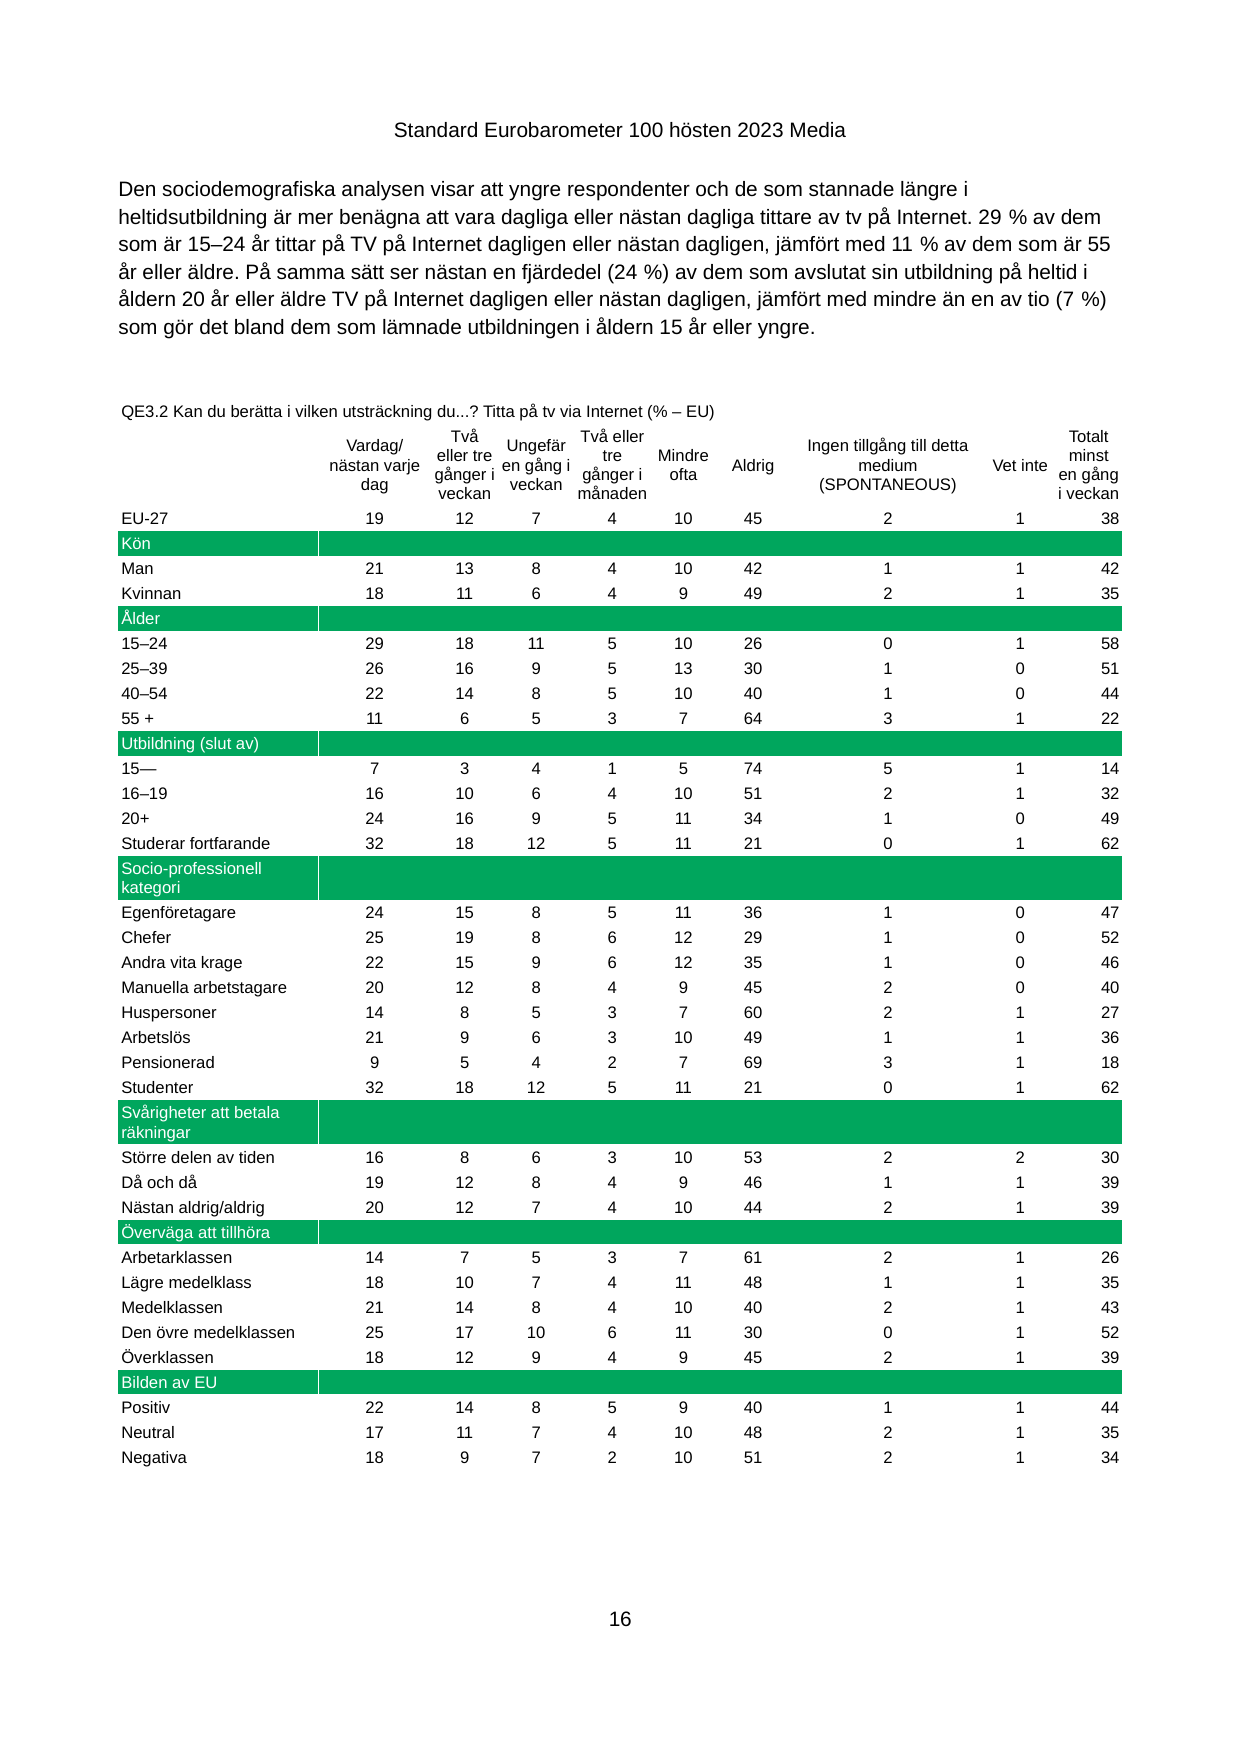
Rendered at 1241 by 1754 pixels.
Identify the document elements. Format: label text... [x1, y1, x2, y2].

table_cell 49 [716, 1025, 790, 1050]
table_cell 7 [319, 756, 431, 781]
table_cell 18 [319, 1345, 431, 1369]
table_cell 1 [790, 1025, 985, 1050]
table_cell 1 [985, 1420, 1055, 1444]
table_cell 1 [985, 756, 1055, 781]
table_cell Studenter [118, 1075, 318, 1100]
table_cell 7 [498, 506, 574, 531]
table_cell 45 [716, 506, 790, 531]
table_cell 1 [790, 1395, 985, 1419]
table_cell 58 [1055, 631, 1122, 656]
table_cell 12 [651, 950, 716, 975]
table_cell 3 [574, 1025, 651, 1050]
table_cell Arbetslös [118, 1025, 318, 1050]
table_cell [1055, 731, 1122, 756]
table_cell 24 [319, 900, 431, 925]
table_cell 25–39 [118, 656, 318, 681]
table_cell 11 [651, 1075, 716, 1100]
table_cell [651, 606, 716, 631]
table_cell 1 [985, 1075, 1055, 1100]
table_cell 62 [1055, 1075, 1122, 1100]
table_cell 22 [319, 950, 431, 975]
table_cell Utbildning (slut av) [118, 731, 318, 756]
table_cell 4 [574, 1420, 651, 1444]
table_cell 6 [574, 950, 651, 975]
table_cell 2 [790, 1345, 985, 1369]
table_cell 4 [498, 1050, 574, 1075]
table_cell Arbetarklassen [118, 1245, 318, 1269]
table_cell 35 [716, 950, 790, 975]
table_cell 61 [716, 1245, 790, 1269]
table_cell Den övre medelklassen [118, 1320, 318, 1344]
table_cell 5 [574, 900, 651, 925]
table_cell [651, 1100, 716, 1144]
table_cell 18 [431, 631, 498, 656]
table_cell 11 [651, 831, 716, 856]
table_cell 8 [498, 681, 574, 706]
table_cell 10 [651, 1445, 716, 1469]
table_cell Mindre ofta [651, 424, 716, 506]
table_cell 9 [431, 1025, 498, 1050]
table_cell Ungefär en gång i veckan [498, 424, 574, 506]
table_cell [498, 731, 574, 756]
table_cell 55 + [118, 706, 318, 731]
table_cell [716, 606, 790, 631]
table_cell 10 [651, 506, 716, 531]
table_cell [574, 1220, 651, 1244]
table_cell 52 [1055, 925, 1122, 950]
table_cell Överklassen [118, 1345, 318, 1369]
table_cell 16 [431, 806, 498, 831]
table_cell [985, 856, 1055, 900]
table_cell 21 [319, 1025, 431, 1050]
table_cell [985, 531, 1055, 556]
table_cell Aldrig [716, 424, 790, 506]
table_cell 2 [790, 1420, 985, 1444]
table_cell 8 [431, 1145, 498, 1169]
table_cell 5 [574, 806, 651, 831]
table_cell [431, 1370, 498, 1394]
table_cell 27 [1055, 1000, 1122, 1025]
table_cell [651, 1370, 716, 1394]
table_cell 40 [1055, 975, 1122, 1000]
table_cell [319, 731, 431, 756]
table_cell 15–24 [118, 631, 318, 656]
table_cell 44 [1055, 681, 1122, 706]
table_cell 14 [1055, 756, 1122, 781]
table_cell Nästan aldrig/aldrig [118, 1195, 318, 1219]
table_cell 45 [716, 975, 790, 1000]
table_cell 51 [716, 781, 790, 806]
table_cell [498, 856, 574, 900]
table_cell 1 [985, 556, 1055, 581]
table_cell 7 [651, 1245, 716, 1269]
table_cell 1 [985, 706, 1055, 731]
table_cell 1 [985, 1245, 1055, 1269]
table_cell 10 [651, 1195, 716, 1219]
table_cell [651, 856, 716, 900]
table_cell 12 [431, 1170, 498, 1194]
table_cell 12 [431, 975, 498, 1000]
table_cell [651, 731, 716, 756]
table_cell 14 [319, 1245, 431, 1269]
table_cell 45 [716, 1345, 790, 1369]
table_cell [431, 1100, 498, 1144]
table_cell 39 [1055, 1195, 1122, 1219]
table_cell 9 [651, 1395, 716, 1419]
table_cell [651, 531, 716, 556]
table_cell [790, 856, 985, 900]
table_cell 15 [431, 900, 498, 925]
table_cell 2 [790, 506, 985, 531]
table_cell 53 [716, 1145, 790, 1169]
table_cell [431, 731, 498, 756]
table_cell 1 [985, 1170, 1055, 1194]
table_cell 0 [985, 656, 1055, 681]
table_cell [790, 1100, 985, 1144]
table_cell 12 [651, 925, 716, 950]
table_cell 1 [790, 925, 985, 950]
table_cell 35 [1055, 1420, 1122, 1444]
table_cell [1055, 1370, 1122, 1394]
table_cell 9 [651, 1345, 716, 1369]
table_cell 5 [498, 1245, 574, 1269]
table_cell 12 [498, 1075, 574, 1100]
table_cell 8 [498, 1395, 574, 1419]
table_cell Totalt minst en gång i veckan [1055, 424, 1122, 506]
table_cell 10 [651, 556, 716, 581]
table_cell [431, 1220, 498, 1244]
table_cell 29 [319, 631, 431, 656]
table_cell 6 [498, 1025, 574, 1050]
table_cell 7 [498, 1420, 574, 1444]
table_cell 16 [431, 656, 498, 681]
table_cell 35 [1055, 1270, 1122, 1294]
table_cell 5 [574, 1395, 651, 1419]
table_cell [574, 606, 651, 631]
table_cell 39 [1055, 1170, 1122, 1194]
table_cell 2 [574, 1445, 651, 1469]
table_cell 14 [319, 1000, 431, 1025]
table_cell 9 [651, 1170, 716, 1194]
table_cell [716, 1370, 790, 1394]
table_cell 4 [574, 1170, 651, 1194]
table_cell Ingen tillgång till detta medium (SPONTANEOUS) [790, 424, 985, 506]
table_cell 30 [716, 656, 790, 681]
table_cell 1 [790, 806, 985, 831]
table_cell 5 [574, 631, 651, 656]
table_cell 8 [498, 925, 574, 950]
table_cell 60 [716, 1000, 790, 1025]
table_cell 1 [985, 1320, 1055, 1344]
table_cell 48 [716, 1420, 790, 1444]
table_cell [498, 1100, 574, 1144]
table_cell 1 [985, 1295, 1055, 1319]
table_cell 1 [790, 556, 985, 581]
table_cell [498, 1220, 574, 1244]
table_cell 3 [574, 1145, 651, 1169]
table_cell 14 [431, 681, 498, 706]
table_cell 30 [716, 1320, 790, 1344]
table_cell 22 [1055, 706, 1122, 731]
table_cell 21 [319, 1295, 431, 1319]
table_cell 74 [716, 756, 790, 781]
table_cell 3 [790, 1050, 985, 1075]
table_cell 15— [118, 756, 318, 781]
table_cell 10 [651, 1420, 716, 1444]
table_cell 51 [716, 1445, 790, 1469]
table_cell 21 [716, 831, 790, 856]
table_cell 69 [716, 1050, 790, 1075]
table_cell 7 [498, 1195, 574, 1219]
table_cell [716, 1100, 790, 1144]
table_cell 0 [985, 900, 1055, 925]
table_cell 11 [431, 1420, 498, 1444]
table_cell Chefer [118, 925, 318, 950]
table_cell 2 [790, 1195, 985, 1219]
table_cell 2 [790, 1145, 985, 1169]
table_cell Huspersoner [118, 1000, 318, 1025]
table_cell 5 [431, 1050, 498, 1075]
table_cell 6 [431, 706, 498, 731]
table_cell [716, 856, 790, 900]
table_cell 5 [574, 656, 651, 681]
table_cell 42 [1055, 556, 1122, 581]
table_cell Positiv [118, 1395, 318, 1419]
table_cell 36 [1055, 1025, 1122, 1050]
table_cell 14 [431, 1295, 498, 1319]
table_cell 1 [985, 1345, 1055, 1369]
table_cell 16 [319, 781, 431, 806]
table_cell 18 [319, 1445, 431, 1469]
table_cell 18 [319, 1270, 431, 1294]
table_cell 2 [790, 781, 985, 806]
table_cell [985, 606, 1055, 631]
table_cell 40 [716, 1295, 790, 1319]
table_cell [431, 856, 498, 900]
table_cell 16 [319, 1145, 431, 1169]
table_cell 10 [431, 1270, 498, 1294]
table_cell 35 [1055, 581, 1122, 606]
table_cell [1055, 1220, 1122, 1244]
table_cell 42 [716, 556, 790, 581]
table_cell 25 [319, 925, 431, 950]
table_cell [790, 731, 985, 756]
table_cell 0 [790, 1320, 985, 1344]
table_cell 7 [651, 1000, 716, 1025]
table_cell 1 [574, 756, 651, 781]
table_cell Bilden av EU [118, 1370, 318, 1394]
table_cell 5 [574, 831, 651, 856]
table_cell 13 [651, 656, 716, 681]
table_cell 7 [651, 706, 716, 731]
table_cell 22 [319, 681, 431, 706]
table_cell 17 [319, 1420, 431, 1444]
table_cell [651, 1220, 716, 1244]
table_cell 10 [651, 631, 716, 656]
table_cell 0 [985, 950, 1055, 975]
table_cell 8 [498, 1295, 574, 1319]
table_cell 22 [319, 1395, 431, 1419]
table_cell 10 [651, 1025, 716, 1050]
table_cell [319, 606, 431, 631]
table_header [1055, 399, 1122, 424]
table_cell 8 [498, 975, 574, 1000]
table_cell 18 [431, 831, 498, 856]
table_cell 43 [1055, 1295, 1122, 1319]
table_cell 12 [431, 506, 498, 531]
table_cell [574, 731, 651, 756]
table_cell 3 [790, 706, 985, 731]
table_cell 4 [574, 1270, 651, 1294]
table_cell 19 [319, 1170, 431, 1194]
table_cell [431, 531, 498, 556]
table_cell Man [118, 556, 318, 581]
table_cell 64 [716, 706, 790, 731]
table_cell [716, 731, 790, 756]
table_cell 3 [574, 1245, 651, 1269]
table_cell 8 [498, 900, 574, 925]
table_cell 39 [1055, 1345, 1122, 1369]
table_cell 7 [498, 1270, 574, 1294]
table_cell 25 [319, 1320, 431, 1344]
table_cell 46 [1055, 950, 1122, 975]
table_cell 12 [431, 1195, 498, 1219]
table_cell 11 [651, 1270, 716, 1294]
table_cell 34 [716, 806, 790, 831]
table_cell 11 [651, 1320, 716, 1344]
table_cell 18 [431, 1075, 498, 1100]
table_cell 1 [985, 1195, 1055, 1219]
table_cell 12 [498, 831, 574, 856]
table_cell Neutral [118, 1420, 318, 1444]
table_cell 6 [574, 1320, 651, 1344]
table_cell 1 [985, 1050, 1055, 1075]
table_cell 5 [651, 756, 716, 781]
table_cell 8 [498, 1170, 574, 1194]
table_cell 11 [651, 806, 716, 831]
table_cell Då och då [118, 1170, 318, 1194]
table_cell 9 [498, 656, 574, 681]
table_cell 24 [319, 806, 431, 831]
table_cell 7 [651, 1050, 716, 1075]
table_cell Svårigheter att betala räkningar [118, 1100, 318, 1144]
table_cell Kvinnan [118, 581, 318, 606]
table_cell 19 [431, 925, 498, 950]
table_cell 20 [319, 1195, 431, 1219]
table_cell 2 [790, 1445, 985, 1469]
table_cell 1 [985, 581, 1055, 606]
table_cell 6 [574, 925, 651, 950]
table_cell 1 [790, 681, 985, 706]
table_cell 12 [431, 1345, 498, 1369]
table_cell [985, 1370, 1055, 1394]
table_cell 9 [651, 975, 716, 1000]
text Den sociodemografiska analysen visar att yngre respondenter och de som stannade längre i heltidsutbildning är mer benägna att vara dagliga eller nästan dagliga tittare av tv på Internet. 29 % av dem som är 15–24 år tittar på TV på Internet dagligen eller nästan dagligen, jämfört med 11 % av dem som är 55 år eller äldre. På samma sätt ser nästan en fjärdedel (24 %) av dem som avslutat sin utbildning på heltid i åldern 20 år eller äldre TV på Internet dagligen eller nästan dagligen, jämfört med mindre än en av tio (7 %) som gör det bland dem som lämnade utbildningen i åldern 15 år eller yngre. [118, 177, 1122, 338]
table_cell [118, 424, 318, 506]
table_cell 21 [319, 556, 431, 581]
table_cell 26 [319, 656, 431, 681]
table_cell 1 [790, 950, 985, 975]
table_cell 2 [790, 1245, 985, 1269]
table_cell 13 [431, 556, 498, 581]
table_cell 0 [985, 975, 1055, 1000]
table_cell 47 [1055, 900, 1122, 925]
table_cell [1055, 531, 1122, 556]
table_cell [498, 531, 574, 556]
table_cell Ålder [118, 606, 318, 631]
table_cell 2 [790, 1000, 985, 1025]
table_cell 2 [574, 1050, 651, 1075]
table_cell 26 [716, 631, 790, 656]
table_cell Större delen av tiden [118, 1145, 318, 1169]
table_header QE3.2 Kan du berätta i vilken utsträckning du...? Titta på tv via Internet (% – EU) [118, 399, 985, 424]
table_cell 1 [985, 1000, 1055, 1025]
table_cell EU-27 [118, 506, 318, 531]
table_cell 7 [498, 1445, 574, 1469]
table_cell 32 [1055, 781, 1122, 806]
table_cell 32 [319, 1075, 431, 1100]
table_cell 5 [574, 681, 651, 706]
table_cell [574, 856, 651, 900]
table_cell 4 [574, 975, 651, 1000]
table_cell Vet inte [985, 424, 1055, 506]
table_cell 1 [985, 506, 1055, 531]
table_cell 0 [790, 631, 985, 656]
table_cell 7 [431, 1245, 498, 1269]
table_cell 21 [716, 1075, 790, 1100]
table_cell 49 [1055, 806, 1122, 831]
table_cell Medelklassen [118, 1295, 318, 1319]
table_header [985, 399, 1055, 424]
table_cell [716, 531, 790, 556]
table_cell 2 [790, 975, 985, 1000]
table_cell 38 [1055, 506, 1122, 531]
table_cell 44 [716, 1195, 790, 1219]
table_cell Socio-professionell kategori [118, 856, 318, 900]
table_cell 4 [574, 1295, 651, 1319]
table_cell 10 [651, 1295, 716, 1319]
table_cell 11 [431, 581, 498, 606]
table_cell 10 [651, 781, 716, 806]
table_cell 1 [985, 1025, 1055, 1050]
table_cell 9 [498, 806, 574, 831]
table_cell Manuella arbetstagare [118, 975, 318, 1000]
table_cell 3 [574, 1000, 651, 1025]
table_cell 46 [716, 1170, 790, 1194]
table_cell 9 [319, 1050, 431, 1075]
table_cell 1 [985, 1445, 1055, 1469]
table_cell 6 [498, 581, 574, 606]
table_cell [574, 1370, 651, 1394]
table_cell [431, 606, 498, 631]
table_cell 2 [985, 1145, 1055, 1169]
table_cell [1055, 1100, 1122, 1144]
table_cell 6 [498, 1145, 574, 1169]
table_cell [790, 606, 985, 631]
table_cell 1 [790, 656, 985, 681]
table_cell 15 [431, 950, 498, 975]
table_cell [574, 1100, 651, 1144]
table_cell Lägre medelklass [118, 1270, 318, 1294]
table_cell 4 [574, 581, 651, 606]
table_cell 52 [1055, 1320, 1122, 1344]
table_cell 9 [651, 581, 716, 606]
table_cell [1055, 606, 1122, 631]
table_cell 5 [790, 756, 985, 781]
table_cell 29 [716, 925, 790, 950]
table_cell 62 [1055, 831, 1122, 856]
table_cell 49 [716, 581, 790, 606]
table_cell 11 [319, 706, 431, 731]
table_cell 10 [651, 681, 716, 706]
table_cell Två eller tre gånger i månaden [574, 424, 651, 506]
table_cell 30 [1055, 1145, 1122, 1169]
table_cell 1 [790, 1170, 985, 1194]
table_cell 48 [716, 1270, 790, 1294]
table_cell [319, 1100, 431, 1144]
table_cell 8 [431, 1000, 498, 1025]
table_cell 4 [574, 556, 651, 581]
table_cell [790, 1370, 985, 1394]
table_cell [790, 531, 985, 556]
table_cell 9 [498, 1345, 574, 1369]
table_cell [985, 1100, 1055, 1144]
table_cell 18 [1055, 1050, 1122, 1075]
table_cell Studerar fortfarande [118, 831, 318, 856]
table_cell 1 [985, 631, 1055, 656]
table_cell Pensionerad [118, 1050, 318, 1075]
table_cell 16–19 [118, 781, 318, 806]
table_cell 40 [716, 681, 790, 706]
table_cell [574, 531, 651, 556]
table_cell 0 [985, 806, 1055, 831]
table_cell 4 [574, 781, 651, 806]
table_cell 51 [1055, 656, 1122, 681]
table_cell 1 [985, 831, 1055, 856]
table_cell [716, 1220, 790, 1244]
table_cell [319, 1370, 431, 1394]
table_cell 20 [319, 975, 431, 1000]
table_cell 2 [790, 1295, 985, 1319]
table_cell 5 [498, 1000, 574, 1025]
table_cell Kön [118, 531, 318, 556]
table_cell [985, 731, 1055, 756]
table_cell 0 [985, 925, 1055, 950]
table_cell 44 [1055, 1395, 1122, 1419]
table_cell [985, 1220, 1055, 1244]
table_cell [319, 531, 431, 556]
table_cell [319, 1220, 431, 1244]
table_cell 4 [574, 506, 651, 531]
table_cell Två eller tre gånger i veckan [431, 424, 498, 506]
table_cell Negativa [118, 1445, 318, 1469]
table_cell 0 [790, 831, 985, 856]
table_cell 1 [985, 781, 1055, 806]
table_cell 26 [1055, 1245, 1122, 1269]
table_cell Andra vita krage [118, 950, 318, 975]
table_cell 5 [498, 706, 574, 731]
table_cell 8 [498, 556, 574, 581]
table_cell 20+ [118, 806, 318, 831]
table_cell 14 [431, 1395, 498, 1419]
table_cell 9 [431, 1445, 498, 1469]
table_cell 2 [790, 581, 985, 606]
table_cell [498, 1370, 574, 1394]
table_cell 1 [985, 1395, 1055, 1419]
table_cell [790, 1220, 985, 1244]
table_cell 6 [498, 781, 574, 806]
table_cell 3 [574, 706, 651, 731]
table_cell 34 [1055, 1445, 1122, 1469]
table_cell 19 [319, 506, 431, 531]
table_cell 17 [431, 1320, 498, 1344]
table_cell 1 [985, 1270, 1055, 1294]
table_cell [1055, 856, 1122, 900]
table_cell 4 [574, 1195, 651, 1219]
table_cell [319, 856, 431, 900]
table_cell Vardag/nästan varje dag [319, 424, 431, 506]
table_cell 5 [574, 1075, 651, 1100]
table_cell 11 [651, 900, 716, 925]
table_cell 0 [985, 681, 1055, 706]
table_cell 10 [431, 781, 498, 806]
table_cell 11 [498, 631, 574, 656]
table_cell 10 [498, 1320, 574, 1344]
table_cell 40–54 [118, 681, 318, 706]
table_cell 1 [790, 900, 985, 925]
table_cell 36 [716, 900, 790, 925]
table_cell 9 [498, 950, 574, 975]
table_cell 0 [790, 1075, 985, 1100]
table_cell Överväga att tillhöra [118, 1220, 318, 1244]
table_cell 10 [651, 1145, 716, 1169]
table_cell 3 [431, 756, 498, 781]
table_cell 1 [790, 1270, 985, 1294]
table_cell Egenföretagare [118, 900, 318, 925]
table_cell 40 [716, 1395, 790, 1419]
table_cell 4 [498, 756, 574, 781]
table_cell 4 [574, 1345, 651, 1369]
table_cell 18 [319, 581, 431, 606]
table_cell [498, 606, 574, 631]
table_cell 32 [319, 831, 431, 856]
